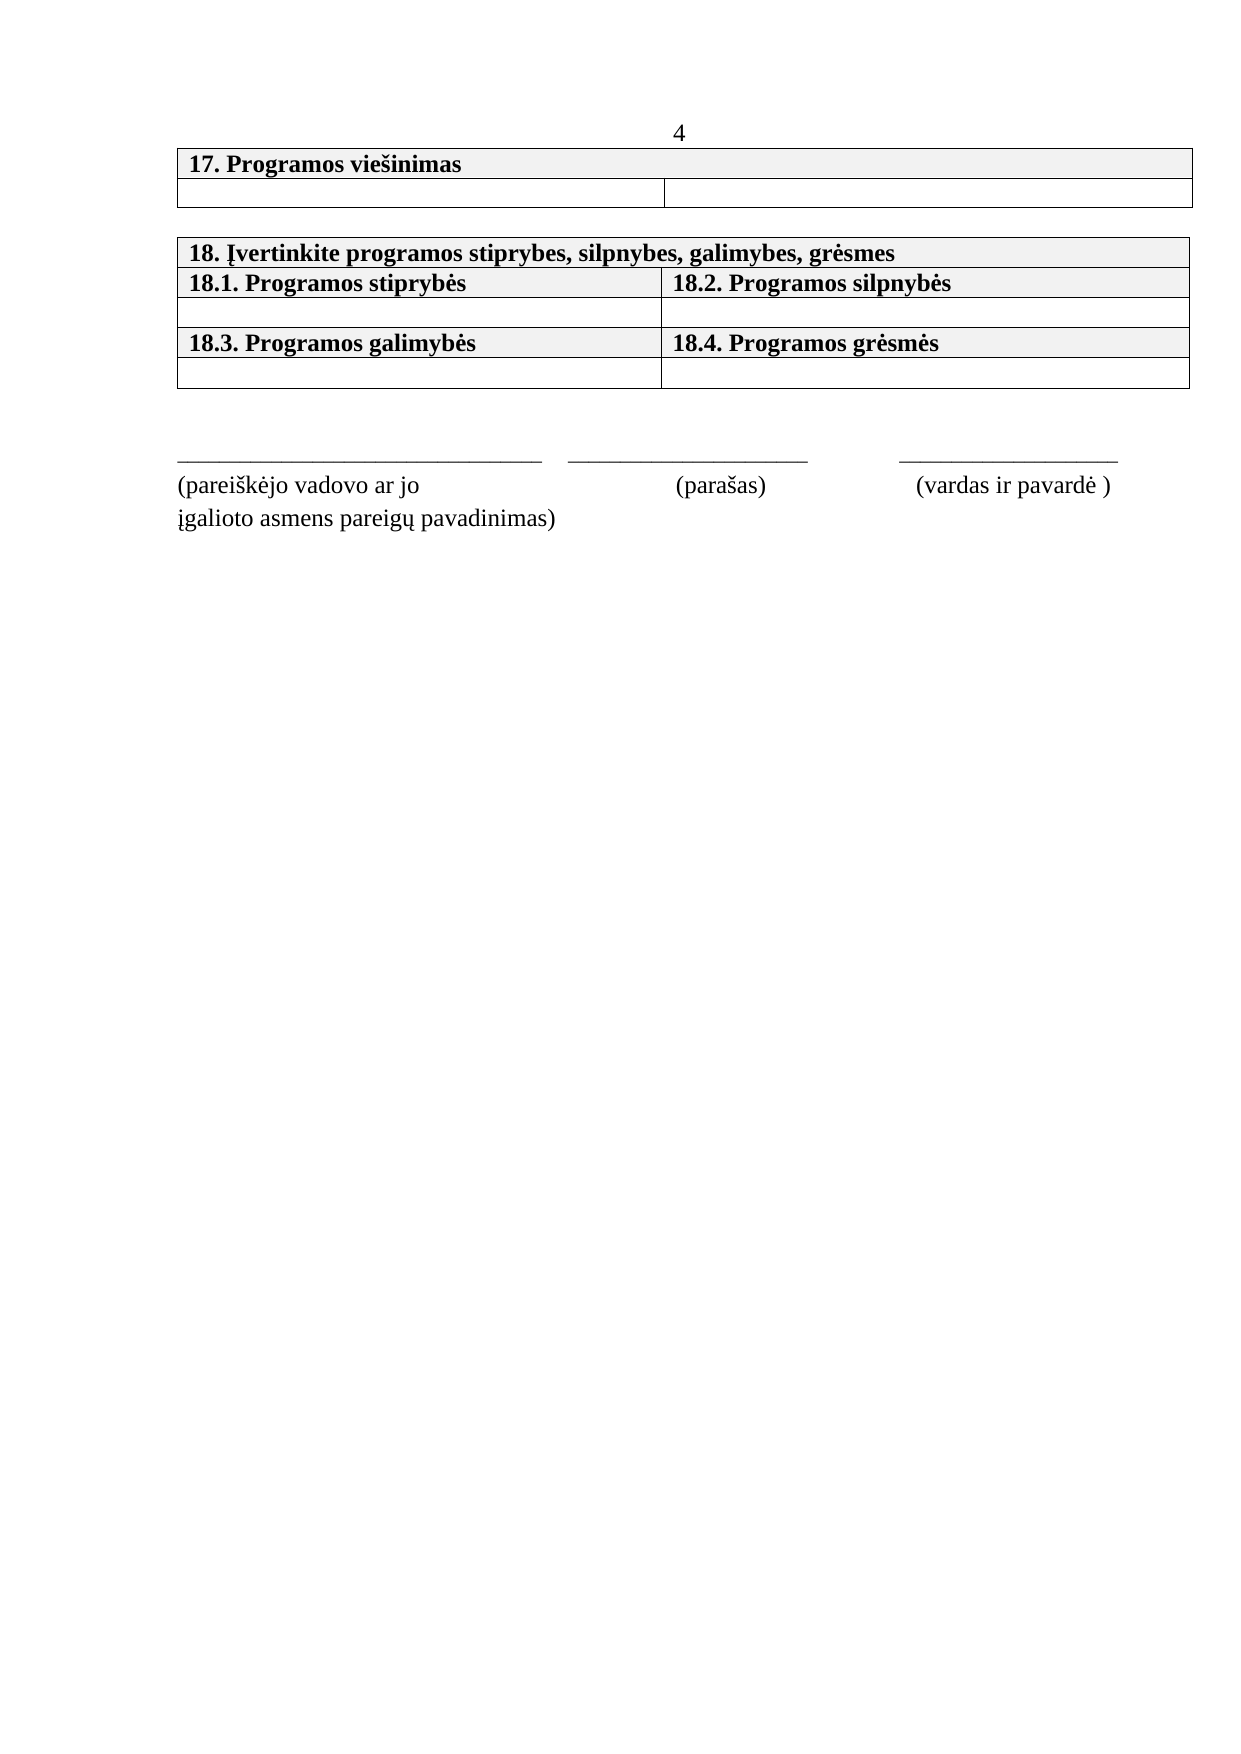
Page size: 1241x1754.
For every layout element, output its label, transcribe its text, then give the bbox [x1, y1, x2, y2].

table_cell 18.2. Programos silpnybės [662, 268, 1189, 297]
table_header 18. Įvertinkite programos stiprybes, silpnybes, galimybes, grėsmes [178, 238, 1189, 267]
table_cell [178, 179, 664, 207]
table_header 17. Programos viešinimas [178, 149, 1192, 177]
table_cell 18.1. Programos stiprybės [178, 268, 661, 297]
table_cell [662, 358, 1189, 388]
table_cell 18.3. Programos galimybės [178, 328, 661, 357]
text (pareiškėjo vadovo ar jo (parašas) (vardas ir pavardė ) įgalioto asmens pareigų pavadinimas) [177, 470, 1181, 532]
table_cell [178, 298, 661, 327]
table_cell [665, 179, 1192, 207]
table_cell [662, 298, 1189, 327]
text ___________________________________ _______________________ _____________________ [177, 437, 1181, 466]
table_cell [178, 358, 661, 388]
table_cell 18.4. Programos grėsmės [662, 328, 1189, 357]
